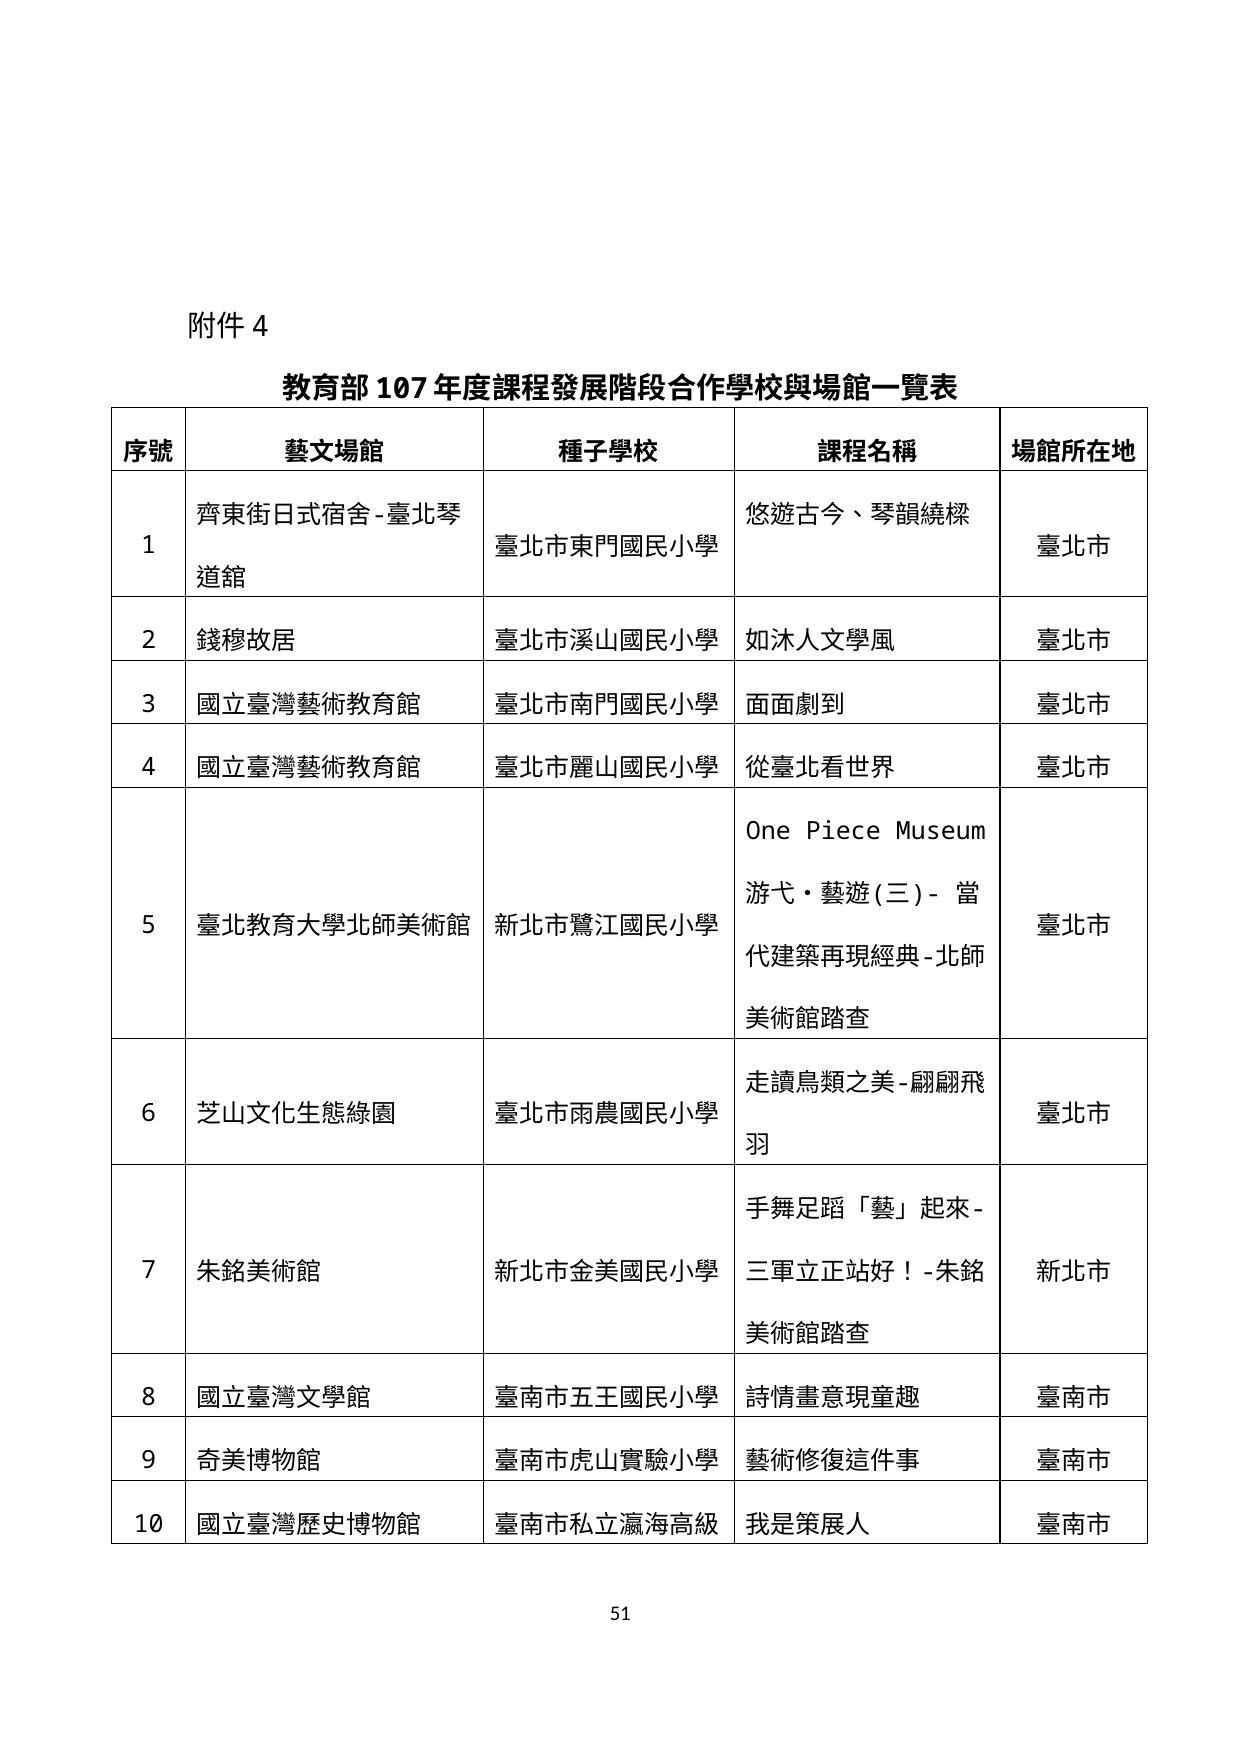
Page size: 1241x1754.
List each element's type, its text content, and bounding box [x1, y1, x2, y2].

table_cell 國立臺灣藝術教育館 [186, 724, 483, 787]
table_cell 從臺北看世界 [735, 724, 999, 787]
table_cell 朱銘美術館 [186, 1165, 483, 1352]
table_cell 悠遊古今、琴韻繞樑 [735, 471, 999, 596]
text 教育部107年度課程發展階段合作學校與場館一覽表 [187, 344, 1053, 407]
table_cell 6 [112, 1039, 185, 1164]
table_cell 如沐人文學風 [735, 597, 999, 660]
table_cell 奇美博物館 [186, 1417, 483, 1479]
table_cell 臺北市 [1001, 788, 1147, 1038]
table_cell 臺南市 [1001, 1481, 1147, 1543]
table_cell 臺南市虎山實驗小學 [484, 1417, 734, 1479]
table_cell 5 [112, 788, 185, 1038]
table_header 序號 [112, 408, 185, 470]
table_cell 齊東街日式宿舍-臺北琴道舘 [186, 471, 483, 596]
table_cell 臺南市私立瀛海高級 [484, 1481, 734, 1543]
table_cell 錢穆故居 [186, 597, 483, 660]
table_cell 1 [112, 471, 185, 596]
table_cell 臺北市溪山國民小學 [484, 597, 734, 660]
table_cell 臺北市 [1001, 724, 1147, 787]
table_cell 詩情畫意現童趣 [735, 1354, 999, 1416]
table_cell 4 [112, 724, 185, 787]
table_cell 我是策展人 [735, 1481, 999, 1543]
table_cell 2 [112, 597, 185, 660]
table_cell 臺北市 [1001, 471, 1147, 596]
table_cell 臺北市 [1001, 597, 1147, 660]
table_cell 臺南市五王國民小學 [484, 1354, 734, 1416]
table_cell 手舞足蹈「藝」起來-三軍立正站好！-朱銘美術館踏查 [735, 1165, 999, 1352]
table_cell 3 [112, 661, 185, 723]
table_cell 臺南市 [1001, 1417, 1147, 1479]
table_cell 10 [112, 1481, 185, 1543]
table_cell 藝術修復這件事 [735, 1417, 999, 1479]
table_cell 新北市金美國民小學 [484, 1165, 734, 1352]
table_cell 國立臺灣藝術教育館 [186, 661, 483, 723]
table_cell 臺北教育大學北師美術館 [186, 788, 483, 1038]
table_cell 芝山文化生態綠園 [186, 1039, 483, 1164]
table_cell 新北市鷺江國民小學 [484, 788, 734, 1038]
table_cell 國立臺灣文學館 [186, 1354, 483, 1416]
table_cell 9 [112, 1417, 185, 1479]
table_cell 臺北市雨農國民小學 [484, 1039, 734, 1164]
table_cell 新北市 [1001, 1165, 1147, 1352]
text 附件4 [187, 282, 1053, 344]
table_cell 8 [112, 1354, 185, 1416]
table_header 種子學校 [484, 408, 734, 470]
table_cell 7 [112, 1165, 185, 1352]
table_header 場館所在地 [1001, 408, 1147, 470]
table_cell One Piece Museum游弋‧藝遊(三)- 當代建築再現經典-北師美術館踏查 [735, 788, 999, 1038]
table_cell 國立臺灣歷史博物館 [186, 1481, 483, 1543]
table_cell 臺北市 [1001, 661, 1147, 723]
table_cell 面面劇到 [735, 661, 999, 723]
table_cell 走讀鳥類之美-翩翩飛羽 [735, 1039, 999, 1164]
table_cell 臺南市 [1001, 1354, 1147, 1416]
table_header 課程名稱 [735, 408, 999, 470]
table_cell 臺北市 [1001, 1039, 1147, 1164]
table_cell 臺北市東門國民小學 [484, 471, 734, 596]
table_cell 臺北市南門國民小學 [484, 661, 734, 723]
table_cell 臺北市麗山國民小學 [484, 724, 734, 787]
table_header 藝文場館 [186, 408, 483, 470]
